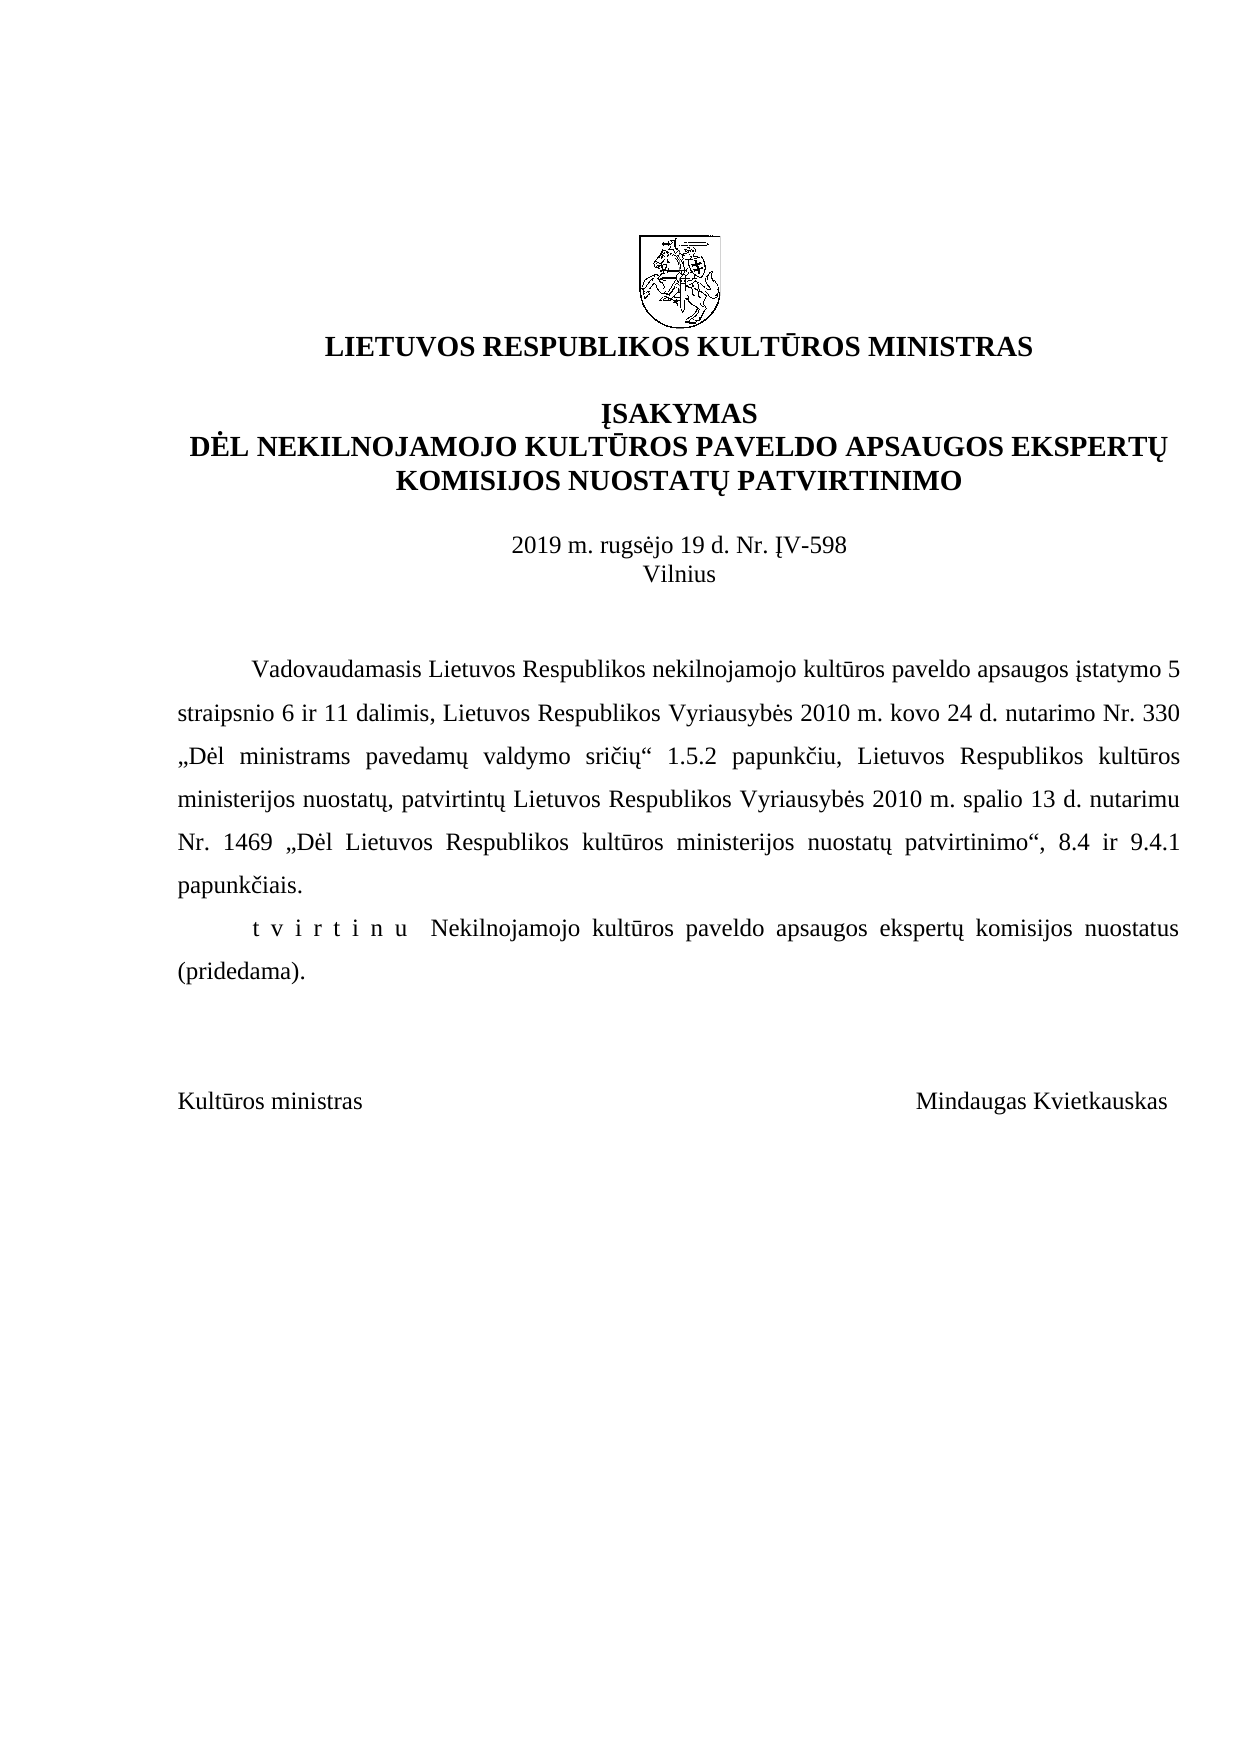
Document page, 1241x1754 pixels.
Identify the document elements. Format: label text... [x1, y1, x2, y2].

text LIETUVOS RESPUBLIKOS KULTŪROS MINISTRAS [177, 329, 1181, 362]
text t v i r t i n u Nekilnojamojo kultūros paveldo apsaugos ekspertų komisijos nuostatus (pridedama). [177, 913, 1181, 985]
text Vadovaudamasis Lietuvos Respublikos nekilnojamojo kultūros paveldo apsaugos įstatymo 5 straipsnio 6 ir 11 dalimis, Lietuvos Respublikos Vyriausybės 2010 m. kovo 24 d. nutarimo Nr. 330 „Dėl ministrams pavedamų valdymo sričių“ 1.5.2 papunkčiu, Lietuvos Respublikos kultūros ministerijos nuostatų, patvirtintų Lietuvos Respublikos Vyriausybės 2010 m. spalio 13 d. nutarimu Nr. 1469 „Dėl Lietuvos Respublikos kultūros ministerijos nuostatų patvirtinimo“, 8.4 ir 9.4.1 papunkčiais. [177, 654, 1181, 899]
text 2019 m. rugsėjo 19 d. Nr. ĮV-598 [177, 530, 1181, 559]
text ĮSAKYMAS [177, 396, 1181, 429]
text Vilnius [177, 559, 1181, 587]
text dėl NEKILNOJAMOJO kultūros paveldo apsaugos ekspertų komisijos NUOSTATŲ PATVIRTINIMO [177, 429, 1181, 496]
text Kultūros ministras Mindaugas Kvietkauskas [177, 1086, 1181, 1114]
